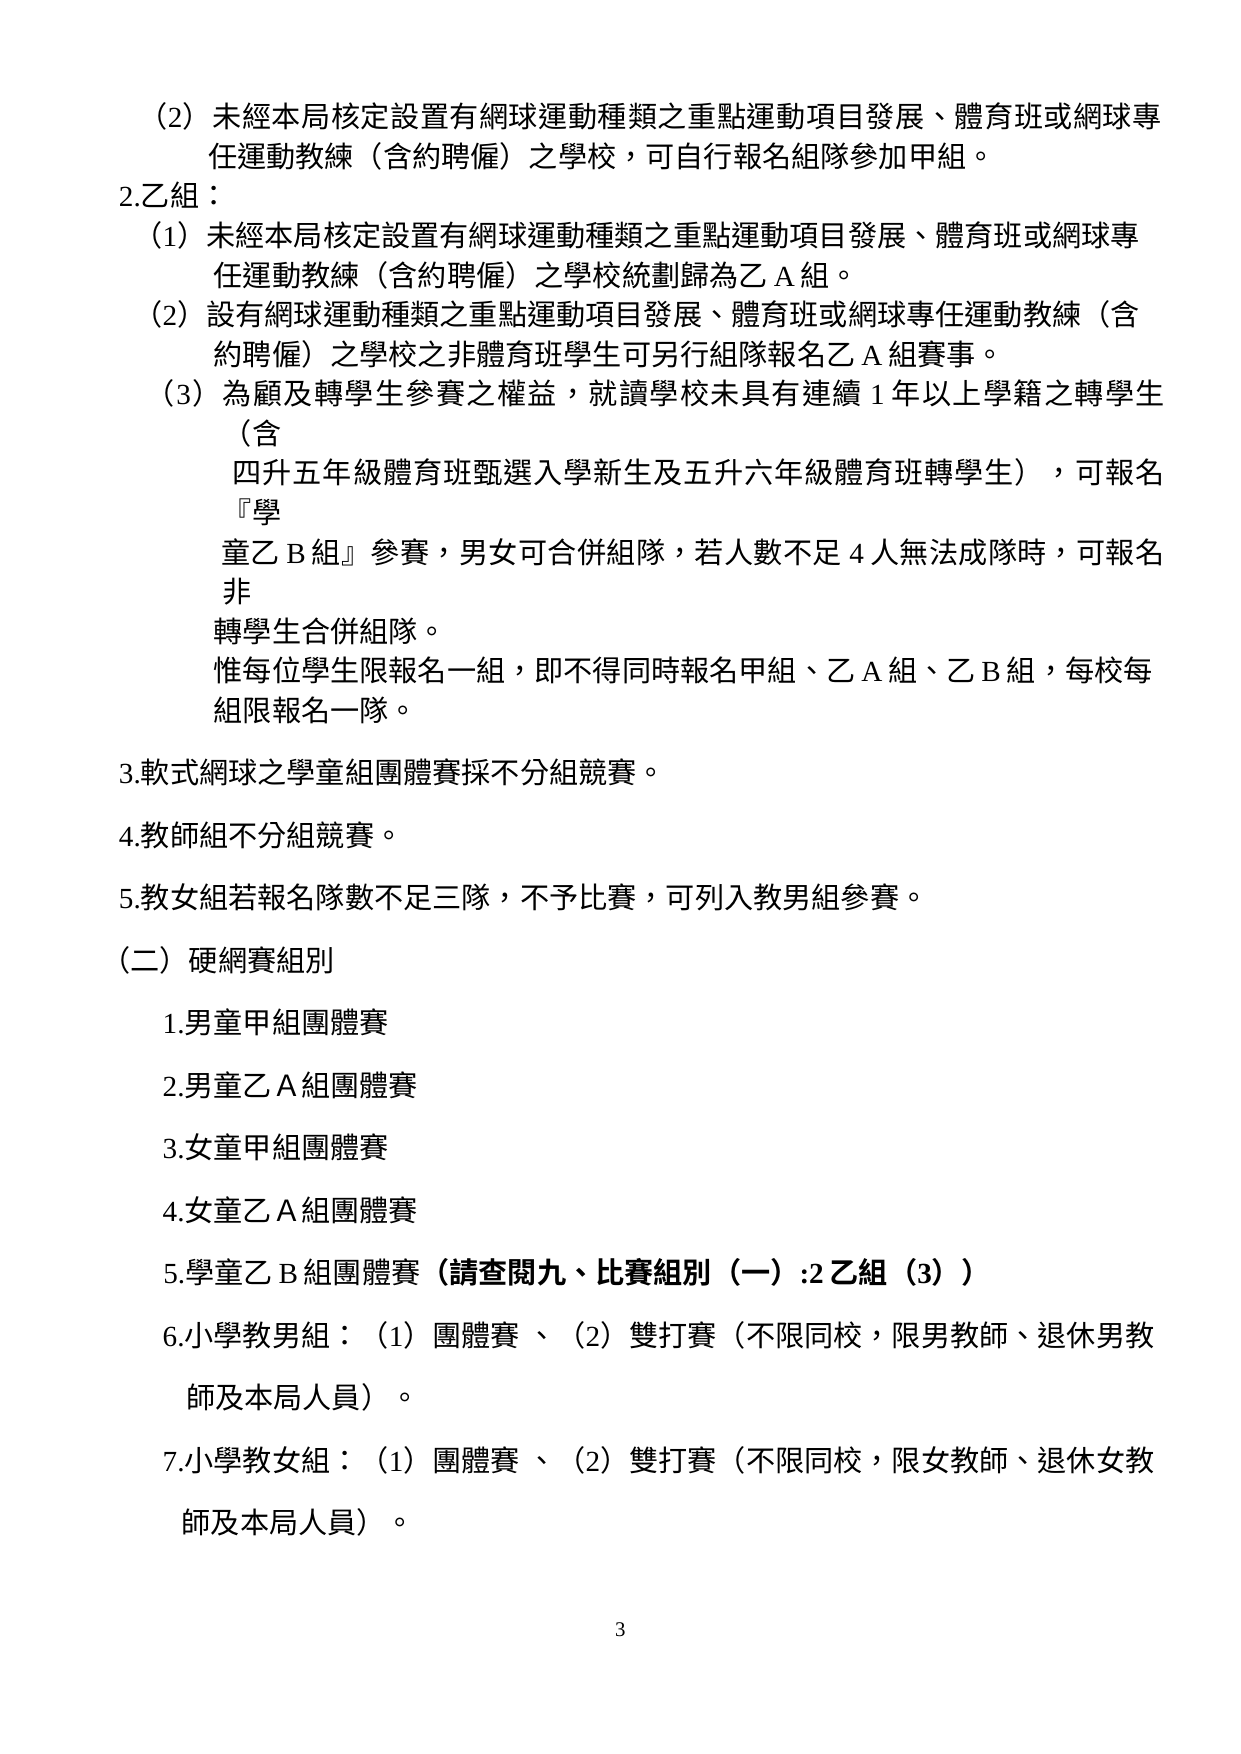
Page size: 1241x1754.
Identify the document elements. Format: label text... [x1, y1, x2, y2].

text 3.女童甲組團體賽 [75, 1104, 1165, 1167]
text 6.小學教男組：（1）團體賽 、（2）雙打賽（不限同校，限男教師、退休男教師及本局人員）。 [75, 1292, 1165, 1417]
text 轉學生合併組隊。 [75, 611, 1165, 650]
text 2.男童乙Ａ組團體賽 [75, 1042, 1165, 1104]
text 約聘僱）之學校之非體育班學生可另行組隊報名乙A組賽事。 [75, 333, 1165, 373]
text （2）未經本局核定設置有網球運動種類之重點運動項目發展、體育班或網球專任運動教練（含約聘僱）之學校，可自行報名組隊參加甲組。 [138, 96, 1165, 175]
text 2.乙組： [75, 175, 1165, 215]
text 四升五年級體育班甄選入學新生及五升六年級體育班轉學生），可報名『學 [75, 452, 1165, 531]
text 5.教女組若報名隊數不足三隊，不予比賽，可列入教男組參賽。 [75, 854, 1165, 917]
text 3.軟式網球之學童組團體賽採不分組競賽。 [75, 729, 1165, 792]
text 惟每位學生限報名一組，即不得同時報名甲組、乙A組、乙B組，每校每 [75, 650, 1165, 690]
text 1.男童甲組團體賽 [75, 979, 1165, 1042]
text 4.女童乙Ａ組團體賽 [75, 1167, 1165, 1229]
text 4.教師組不分組競賽。 [75, 792, 1165, 854]
text 7.小學教女組：（1）團體賽 、（2）雙打賽（不限同校，限女教師、退休女教師及本局人員）。 [75, 1417, 1165, 1542]
text （二）硬網賽組別 [101, 917, 1165, 979]
text （3）為顧及轉學生參賽之權益，就讀學校未具有連續1年以上學籍之轉學生（含 [75, 373, 1165, 452]
text （2）設有網球運動種類之重點運動項目發展、體育班或網球專任運動教練（含 [75, 294, 1165, 333]
text 5.學童乙B組團體賽（請查閱九、比賽組別（一）:2乙組（3）） [119, 1229, 1165, 1292]
text （1）未經本局核定設置有網球運動種類之重點運動項目發展、體育班或網球專 [75, 215, 1165, 254]
text 任運動教練（含約聘僱）之學校統劃歸為乙A組。 [75, 254, 1165, 294]
text 組限報名一隊。 [75, 690, 1165, 729]
text 童乙B組』參賽，男女可合併組隊，若人數不足4人無法成隊時，可報名非 [75, 531, 1165, 611]
